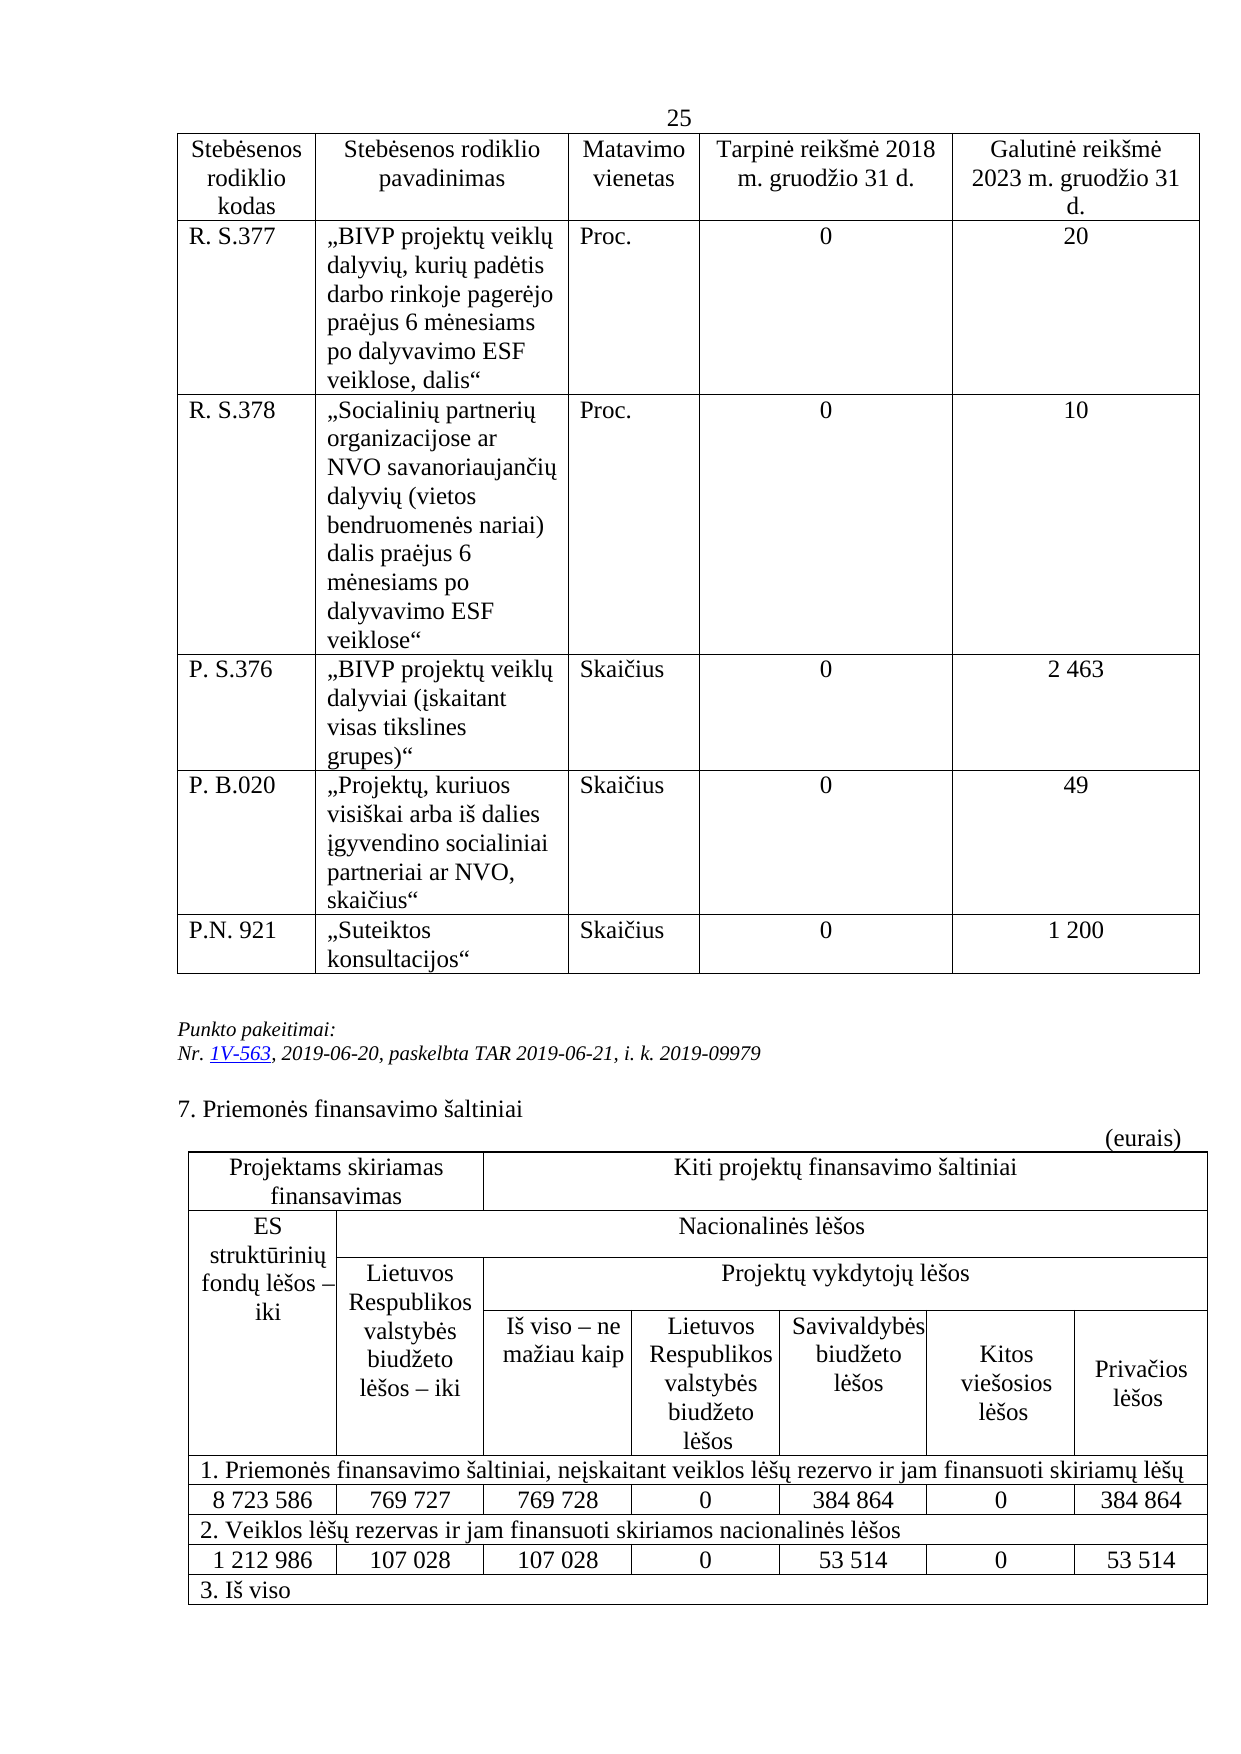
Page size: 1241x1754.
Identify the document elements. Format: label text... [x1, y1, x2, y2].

table_cell 107 028 [484, 1545, 631, 1574]
table_cell „Suteiktos konsultacijos“ [316, 915, 568, 973]
table_cell Skaičius [569, 771, 699, 914]
table_cell 384 864 [780, 1485, 926, 1514]
table_cell 107 028 [337, 1545, 483, 1574]
text Punkto pakeitimai: [177, 1017, 1181, 1041]
table_header Stebėsenos rodiklio pavadinimas [316, 134, 568, 220]
table_cell 2 463 [953, 655, 1199, 769]
table_header Projektams skiriamas finansavimas [189, 1153, 483, 1210]
table_cell Proc. [569, 395, 699, 653]
table_cell Privačios lėšos [1075, 1311, 1207, 1454]
table_cell Iš viso – ne mažiau kaip [484, 1311, 631, 1454]
table_cell Skaičius [569, 655, 699, 769]
table_cell „Projektų, kuriuos visiškai arba iš dalies įgyvendino socialiniai partneriai ar NVO, skaičius“ [316, 771, 568, 914]
table_header Kiti projektų finansavimo šaltiniai [484, 1153, 1207, 1210]
table_cell 769 728 [484, 1485, 631, 1514]
table_cell 1 200 [953, 915, 1199, 973]
table_cell 0 [632, 1545, 779, 1574]
table_cell 384 864 [1075, 1485, 1207, 1514]
table_cell 0 [700, 655, 952, 769]
table_cell 0 [632, 1485, 779, 1514]
text 7. Priemonės finansavimo šaltiniai [177, 1094, 1181, 1123]
table_cell „Socialinių partnerių organizacijose ar NVO savanoriaujančių dalyvių (vietos bendruomenės nariai) dalis praėjus 6 mėnesiams po dalyvavimo ESF veiklose“ [316, 395, 568, 653]
table_header Matavimo vienetas [569, 134, 699, 220]
table_cell Lietuvos Respublikos valstybės biudžeto lėšos [632, 1311, 779, 1454]
table_cell „BIVP projektų veiklų dalyvių, kurių padėtis darbo rinkoje pagerėjo praėjus 6 mėnesiams po dalyvavimo ESF veiklose, dalis“ [316, 221, 568, 394]
table_cell 0 [700, 771, 952, 914]
table_cell Nacionalinės lėšos [337, 1211, 1207, 1257]
table_cell P.N. 921 [178, 915, 315, 973]
table_cell 53 514 [1075, 1545, 1207, 1574]
table_cell 769 727 [337, 1485, 483, 1514]
table_cell Skaičius [569, 915, 699, 973]
table_cell 3. Iš viso [189, 1575, 1207, 1603]
table_cell 20 [953, 221, 1199, 394]
table_cell Proc. [569, 221, 699, 394]
table_cell P. B.020 [178, 771, 315, 914]
table_cell 0 [927, 1545, 1074, 1574]
table_cell 2. Veiklos lėšų rezervas ir jam finansuoti skiriamos nacionalinės lėšos [189, 1515, 1207, 1544]
table_cell R. S.377 [178, 221, 315, 394]
table_header Stebėsenos rodiklio kodas [178, 134, 315, 220]
text (eurais) [177, 1123, 1181, 1151]
table_cell Lietuvos Respublikos valstybės biudžeto lėšos – iki [337, 1258, 483, 1454]
table_cell 10 [953, 395, 1199, 653]
table_cell P. S.376 [178, 655, 315, 769]
table_cell 0 [927, 1485, 1074, 1514]
table_cell 0 [700, 915, 952, 973]
table_cell 0 [700, 395, 952, 653]
table_cell ES struktūrinių fondų lėšos – iki [189, 1211, 336, 1454]
table_cell 53 514 [780, 1545, 926, 1574]
table_header Tarpinė reikšmė 2018 m. gruodžio 31 d. [700, 134, 952, 220]
table_cell Savivaldybės biudžeto lėšos [780, 1311, 926, 1454]
table_cell 1. Priemonės finansavimo šaltiniai, neįskaitant veiklos lėšų rezervo ir jam finansuoti skiriamų lėšų [189, 1456, 1207, 1484]
table_cell 0 [700, 221, 952, 394]
table_cell Kitos viešosios lėšos [927, 1311, 1074, 1454]
table_cell „BIVP projektų veiklų dalyviai (įskaitant visas tikslines grupes)“ [316, 655, 568, 769]
table_cell R. S.378 [178, 395, 315, 653]
table_cell 49 [953, 771, 1199, 914]
table_cell Projektų vykdytojų lėšos [484, 1258, 1207, 1310]
table_cell 8 723 586 [189, 1485, 336, 1514]
text Nr. 1V-563, 2019-06-20, paskelbta TAR 2019-06-21, i. k. 2019-09979 [177, 1041, 1181, 1065]
table_cell 1 212 986 [189, 1545, 336, 1574]
table_header Galutinė reikšmė 2023 m. gruodžio 31 d. [953, 134, 1199, 220]
